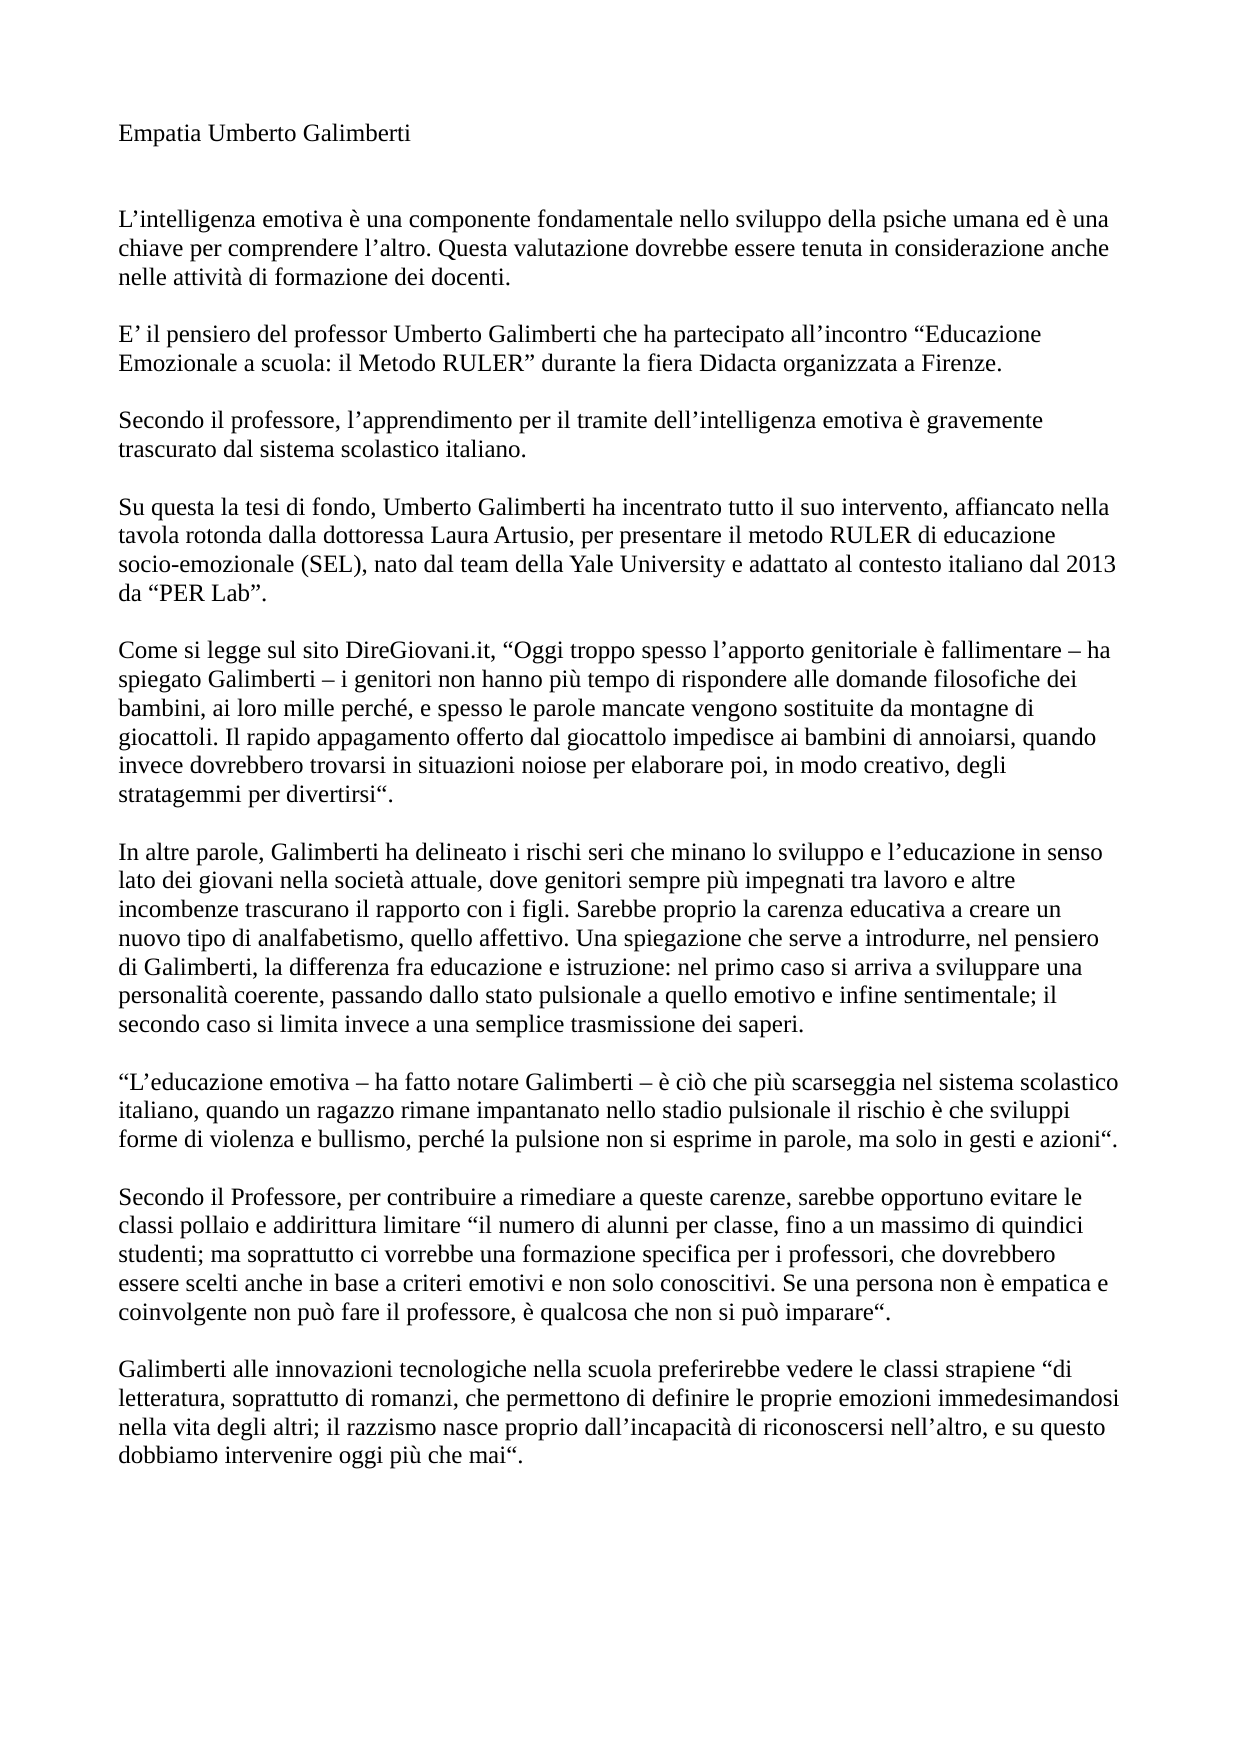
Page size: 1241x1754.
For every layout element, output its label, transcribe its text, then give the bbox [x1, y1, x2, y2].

text Secondo il professore, l’apprendimento per il tramite dell’intelligenza emotiva è gravemente trascurato dal sistema scolastico italiano. [118, 406, 1122, 463]
text Secondo il Professore, per contribuire a rimediare a queste carenze, sarebbe opportuno evitare le classi pollaio e addirittura limitare “il numero di alunni per classe, fino a un massimo di quindici studenti; ma soprattutto ci vorrebbe una formazione specifica per i professori, che dovrebbero essere scelti anche in base a criteri emotivi e non solo conoscitivi. Se una persona non è empatica e coinvolgente non può fare il professore, è qualcosa che non si può imparare“. [118, 1182, 1122, 1326]
text Empatia Umberto Galimberti [118, 118, 1122, 147]
text In altre parole, Galimberti ha delineato i rischi seri che minano lo sviluppo e l’educazione in senso lato dei giovani nella società attuale, dove genitori sempre più impegnati tra lavoro e altre incombenze trascurano il rapporto con i figli. Sarebbe proprio la carenza educativa a creare un nuovo tipo di analfabetismo, quello affettivo. Una spiegazione che serve a introdurre, nel pensiero di Galimberti, la differenza fra educazione e istruzione: nel primo caso si arriva a sviluppare una personalità coerente, passando dallo stato pulsionale a quello emotivo e infine sentimentale; il secondo caso si limita invece a una semplice trasmissione dei saperi. [118, 837, 1122, 1038]
text L’intelligenza emotiva è una componente fondamentale nello sviluppo della psiche umana ed è una chiave per comprendere l’altro. Questa valutazione dovrebbe essere tenuta in considerazione anche nelle attività di formazione dei docenti. [118, 204, 1122, 291]
text Come si legge sul sito DireGiovani.it, “Oggi troppo spesso l’apporto genitoriale è fallimentare – ha spiegato Galimberti – i genitori non hanno più tempo di rispondere alle domande filosofiche dei bambini, ai loro mille perché, e spesso le parole mancate vengono sostituite da montagne di giocattoli. Il rapido appagamento offerto dal giocattolo impedisce ai bambini di annoiarsi, quando invece dovrebbero trovarsi in situazioni noiose per elaborare poi, in modo creativo, degli stratagemmi per divertirsi“. [118, 636, 1122, 808]
text Galimberti alle innovazioni tecnologiche nella scuola preferirebbe vedere le classi strapiene “di letteratura, soprattutto di romanzi, che permettono di definire le proprie emozioni immedesimandosi nella vita degli altri; il razzismo nasce proprio dall’incapacità di riconoscersi nell’altro, e su questo dobbiamo intervenire oggi più che mai“. [118, 1354, 1122, 1469]
text Su questa la tesi di fondo, Umberto Galimberti ha incentrato tutto il suo intervento, affiancato nella tavola rotonda dalla dottoressa Laura Artusio, per presentare il metodo RULER di educazione socio-emozionale (SEL), nato dal team della Yale University e adattato al contesto italiano dal 2013 da “PER Lab”. [118, 492, 1122, 607]
text “L’educazione emotiva – ha fatto notare Galimberti – è ciò che più scarseggia nel sistema scolastico italiano, quando un ragazzo rimane impantanato nello stadio pulsionale il rischio è che sviluppi forme di violenza e bullismo, perché la pulsione non si esprime in parole, ma solo in gesti e azioni“. [118, 1067, 1122, 1153]
text E’ il pensiero del professor Umberto Galimberti che ha partecipato all’incontro “Educazione Emozionale a scuola: il Metodo RULER” durante la fiera Didacta organizzata a Firenze. [118, 319, 1122, 377]
